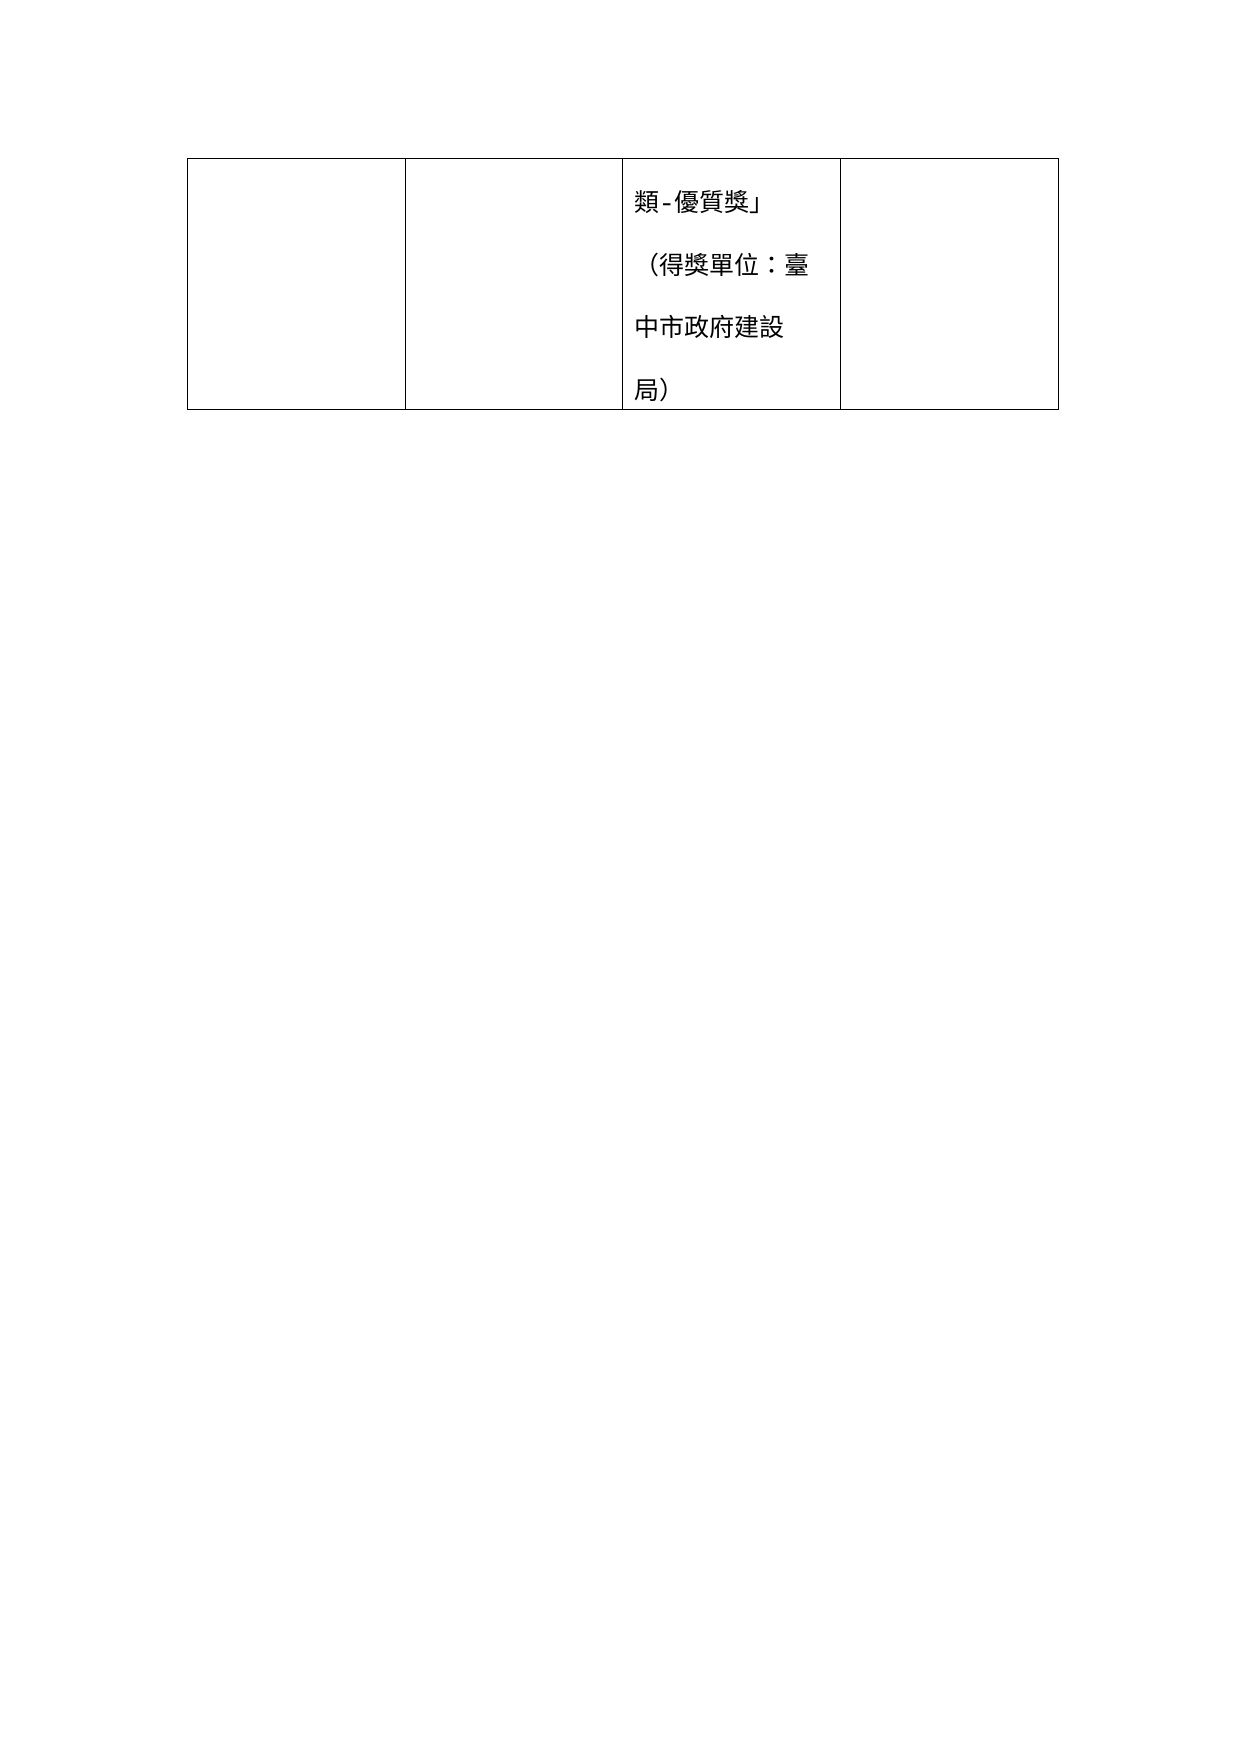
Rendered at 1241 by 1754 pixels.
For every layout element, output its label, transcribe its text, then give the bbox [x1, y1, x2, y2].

table_cell [188, 159, 405, 409]
table_cell [841, 159, 1058, 409]
table_cell 類-優質獎」 （得獎單位：臺中市政府建設局） [623, 159, 840, 409]
table_cell [406, 159, 622, 409]
